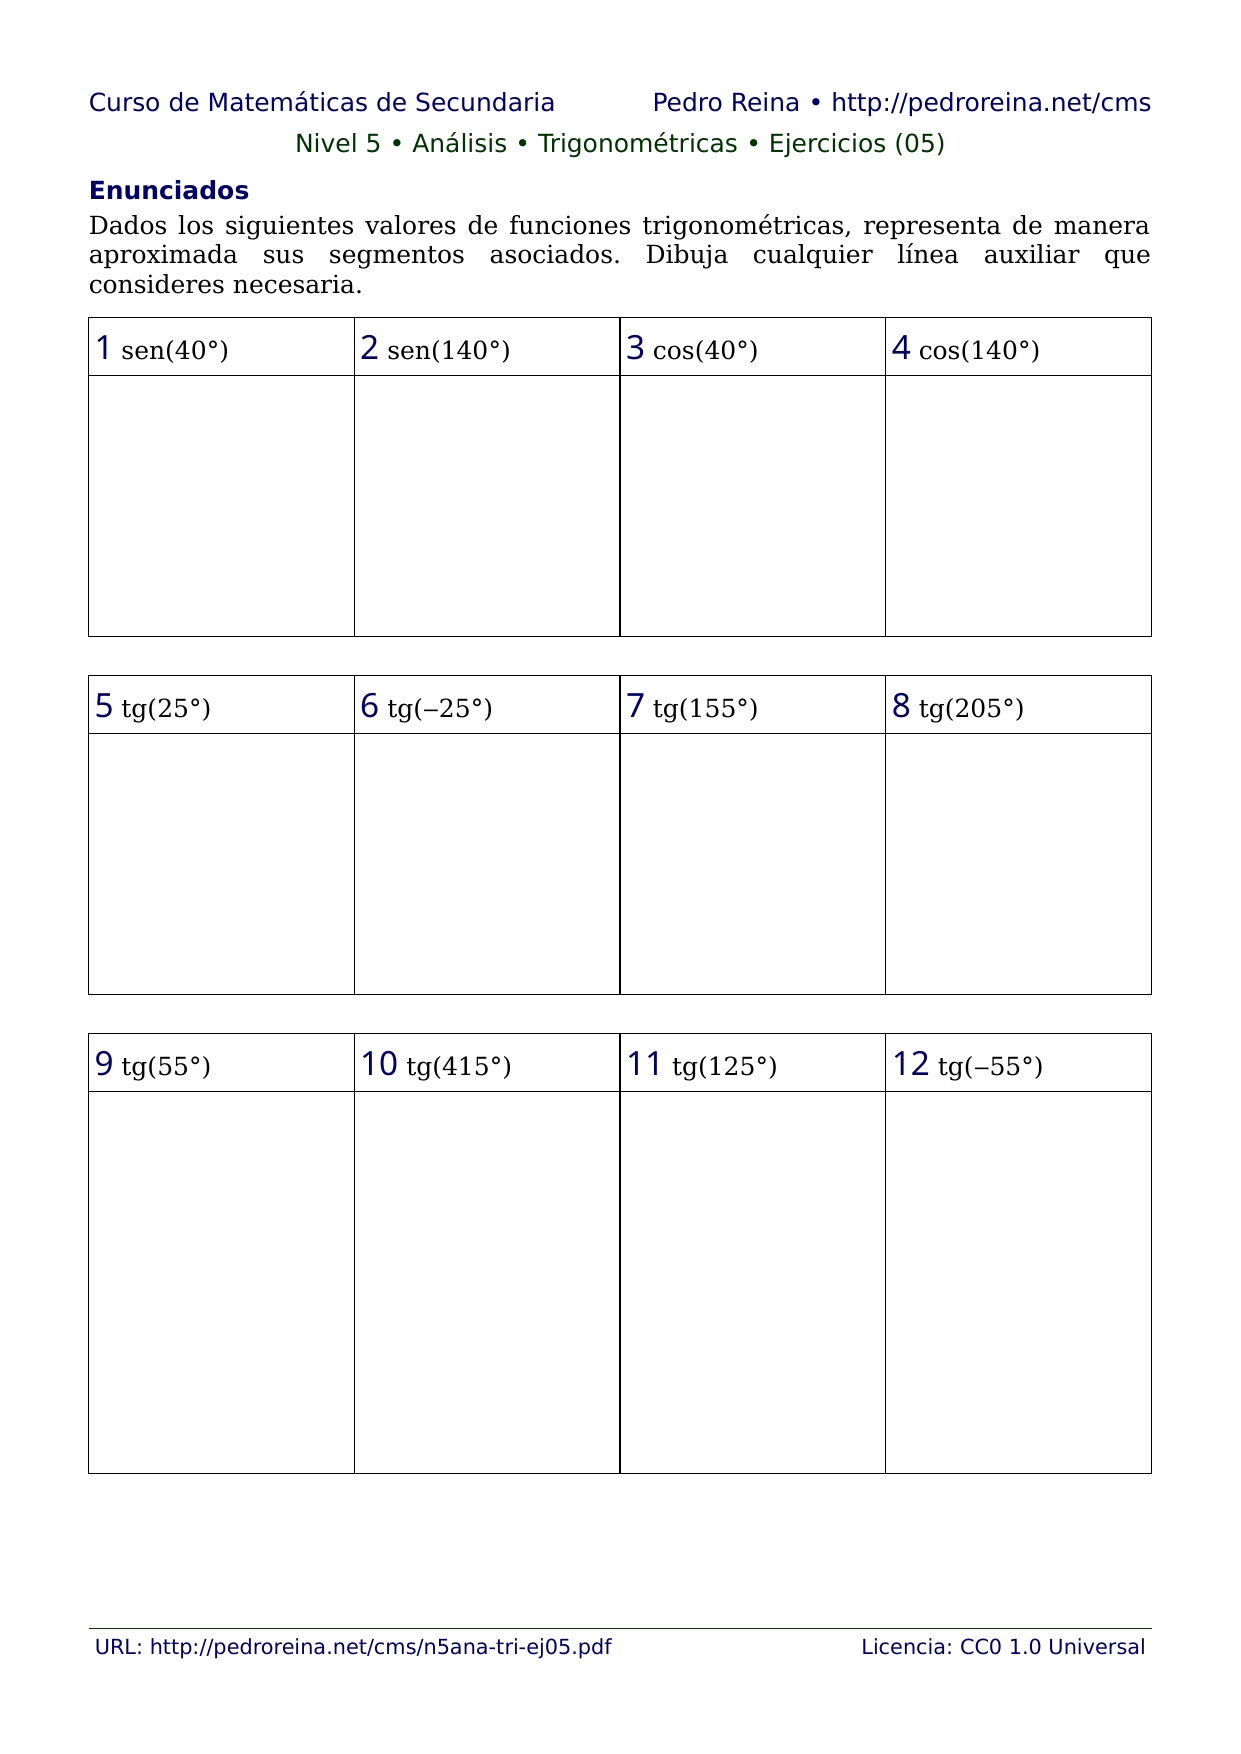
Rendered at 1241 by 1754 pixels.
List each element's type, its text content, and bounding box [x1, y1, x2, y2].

text Dados los siguientes valores de funciones trigonométricas, representa de manera aproximada sus segmentos asociados. Dibuja cualquier línea auxiliar que consideres necesaria. [88, 211, 1152, 299]
table_cell [621, 734, 885, 993]
table_cell [355, 376, 619, 636]
table_header 2 sen(140°) [355, 318, 619, 374]
table_cell [89, 376, 354, 636]
text Enunciados [88, 176, 1152, 206]
table_cell [89, 1092, 354, 1473]
table_header 11 tg(125°) [621, 1034, 885, 1091]
table_cell [886, 1092, 1151, 1473]
table_cell [886, 734, 1151, 993]
table_cell [355, 1092, 619, 1473]
table_header 4 cos(140°) [886, 318, 1151, 374]
table_header 12 tg(‒55°) [886, 1034, 1151, 1091]
table_cell [621, 376, 885, 636]
table_header 10 tg(415°) [355, 1034, 619, 1091]
table_header 3 cos(40°) [621, 318, 885, 374]
table_cell [355, 734, 619, 993]
table_header 5 tg(25°) [89, 676, 354, 733]
table_cell [89, 734, 354, 993]
table_cell [886, 376, 1151, 636]
table_header 8 tg(205°) [886, 676, 1151, 733]
table_cell [621, 1092, 885, 1473]
table_header 1 sen(40°) [89, 318, 354, 374]
text Curso de Matemáticas de Secundaria Pedro Reina • http://pedroreina.net/cms [88, 88, 1152, 118]
text Nivel 5 • Análisis • Trigonométricas • Ejercicios (05) [88, 129, 1152, 159]
table_header 6 tg(‒25°) [355, 676, 619, 733]
table_header 9 tg(55°) [89, 1034, 354, 1091]
table_header 7 tg(155°) [621, 676, 885, 733]
